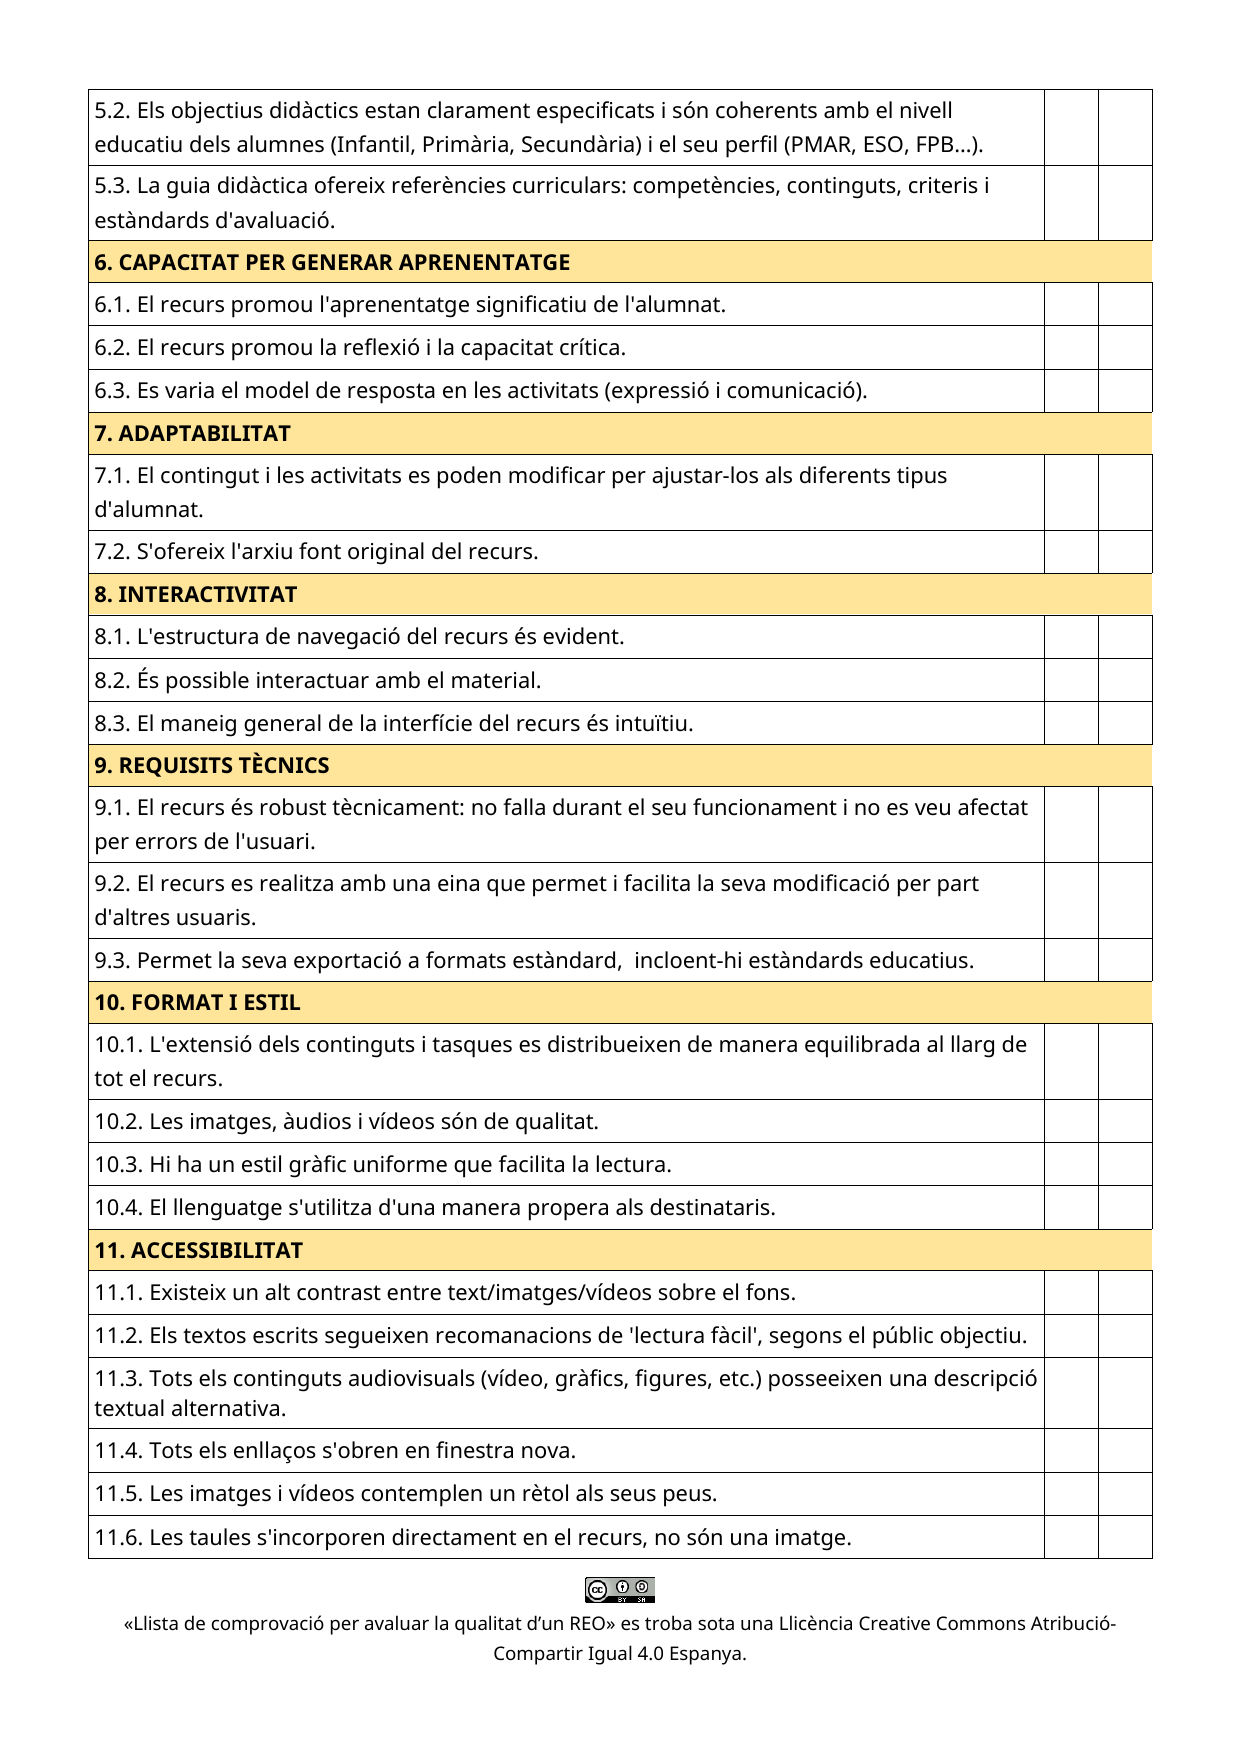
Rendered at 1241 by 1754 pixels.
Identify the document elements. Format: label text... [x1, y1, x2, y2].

table_cell 8.2. És possible interactuar amb el material. [89, 659, 1044, 701]
table_cell [1099, 90, 1152, 164]
table_cell [1099, 1473, 1152, 1515]
table_cell [1099, 1143, 1152, 1185]
table_cell [1099, 1024, 1152, 1099]
table_cell 8.1. L'estructura de navegació del recurs és evident. [89, 616, 1044, 658]
table_cell 5.2. Els objectius didàctics estan clarament especificats i són coherents amb el nivell educatiu dels alumnes (Infantil, Primària, Secundària) i el seu perfil (PMAR, ESO, FPB…). [89, 90, 1044, 164]
table_cell [1045, 1473, 1098, 1515]
table_cell [1099, 1516, 1152, 1558]
table_cell [1045, 90, 1098, 164]
table_cell [1045, 659, 1098, 701]
table_cell 6.2. El recurs promou la reflexió i la capacitat crítica. [89, 326, 1044, 369]
table_cell [1099, 787, 1152, 862]
table_cell 9.3. Permet la seva exportació a formats estàndard, incloent-hi estàndards educatius. [89, 939, 1044, 981]
table_cell 11.4. Tots els enllaços s'obren en finestra nova. [89, 1429, 1044, 1472]
table_cell [1045, 787, 1098, 862]
table_cell 7. ADAPTABILITAT [89, 413, 1152, 454]
table_cell [1045, 1186, 1098, 1228]
table_cell [1099, 1100, 1152, 1142]
table_cell 10. FORMAT I ESTIL [89, 982, 1152, 1023]
table_cell 7.1. El contingut i les activitats es poden modificar per ajustar-los als diferents tipus d'alumnat. [89, 455, 1044, 529]
table_cell [1099, 283, 1152, 325]
table_cell [1045, 702, 1098, 744]
table_cell 11.2. Els textos escrits segueixen recomanacions de 'lectura fàcil', segons el públic objectiu. [89, 1315, 1044, 1357]
table_cell [1045, 1271, 1098, 1313]
table_cell [1099, 1358, 1152, 1428]
table_cell [1045, 1358, 1098, 1428]
table_cell 10.2. Les imatges, àudios i vídeos són de qualitat. [89, 1100, 1044, 1142]
table_cell [1099, 370, 1152, 412]
table_cell [1045, 1516, 1098, 1558]
table_cell 6. CAPACITAT PER GENERAR APRENENTATGE [89, 241, 1152, 282]
table_cell [1045, 616, 1098, 658]
table_cell 10.1. L'extensió dels continguts i tasques es distribueixen de manera equilibrada al llarg de tot el recurs. [89, 1024, 1044, 1099]
table_cell [1045, 166, 1098, 240]
table_cell [1045, 939, 1098, 981]
table_cell [1045, 455, 1098, 529]
table_cell 9.2. El recurs es realitza amb una eina que permet i facilita la seva modificació per part d'altres usuaris. [89, 863, 1044, 938]
table_cell [1099, 1315, 1152, 1357]
table_cell [1099, 863, 1152, 938]
table_cell 6.3. Es varia el model de resposta en les activitats (expressió i comunicació). [89, 370, 1044, 412]
table_cell [1099, 531, 1152, 573]
table_cell 11.3. Tots els continguts audiovisuals (vídeo, gràfics, figures, etc.) posseeixen una descripció textual alternativa. [89, 1358, 1044, 1428]
table_cell 6.1. El recurs promou l'aprenentatge significatiu de l'alumnat. [89, 283, 1044, 325]
table_cell [1099, 1186, 1152, 1228]
table_cell [1099, 1271, 1152, 1313]
table_cell 10.4. El llenguatge s'utilitza d'una manera propera als destinataris. [89, 1186, 1044, 1228]
table_cell [1045, 283, 1098, 325]
table_cell [1045, 370, 1098, 412]
table_cell 8.3. El maneig general de la interfície del recurs és intuïtiu. [89, 702, 1044, 744]
table_cell 8. INTERACTIVITAT [89, 574, 1152, 614]
table_cell [1045, 1315, 1098, 1357]
table_cell [1045, 1100, 1098, 1142]
table_cell [1099, 1429, 1152, 1472]
table_cell 11. ACCESSIBILITAT [89, 1230, 1152, 1270]
table_cell [1099, 455, 1152, 529]
table_cell 11.5. Les imatges i vídeos contemplen un rètol als seus peus. [89, 1473, 1044, 1515]
table_cell [1099, 616, 1152, 658]
table_cell [1045, 326, 1098, 369]
table_cell [1045, 1429, 1098, 1472]
table_cell 11.1. Existeix un alt contrast entre text/imatges/vídeos sobre el fons. [89, 1271, 1044, 1313]
table_cell 11.6. Les taules s'incorporen directament en el recurs, no són una imatge. [89, 1516, 1044, 1558]
table_cell [1045, 1143, 1098, 1185]
table_cell [1099, 939, 1152, 981]
table_cell 9. REQUISITS TÈCNICS [89, 745, 1152, 786]
table_cell [1045, 863, 1098, 938]
table_cell 5.3. La guia didàctica ofereix referències curriculars: competències, continguts, criteris i estàndards d'avaluació. [89, 166, 1044, 240]
table_cell 10.3. Hi ha un estil gràfic uniforme que facilita la lectura. [89, 1143, 1044, 1185]
table_cell [1045, 1024, 1098, 1099]
table_cell [1099, 659, 1152, 701]
table_cell [1099, 166, 1152, 240]
table_cell 7.2. S'ofereix l'arxiu font original del recurs. [89, 531, 1044, 573]
table_cell 9.1. El recurs és robust tècnicament: no falla durant el seu funcionament i no es veu afectat per errors de l'usuari. [89, 787, 1044, 862]
table_cell [1045, 531, 1098, 573]
picture [585, 1577, 655, 1603]
table_cell [1099, 702, 1152, 744]
table_cell [1099, 326, 1152, 369]
